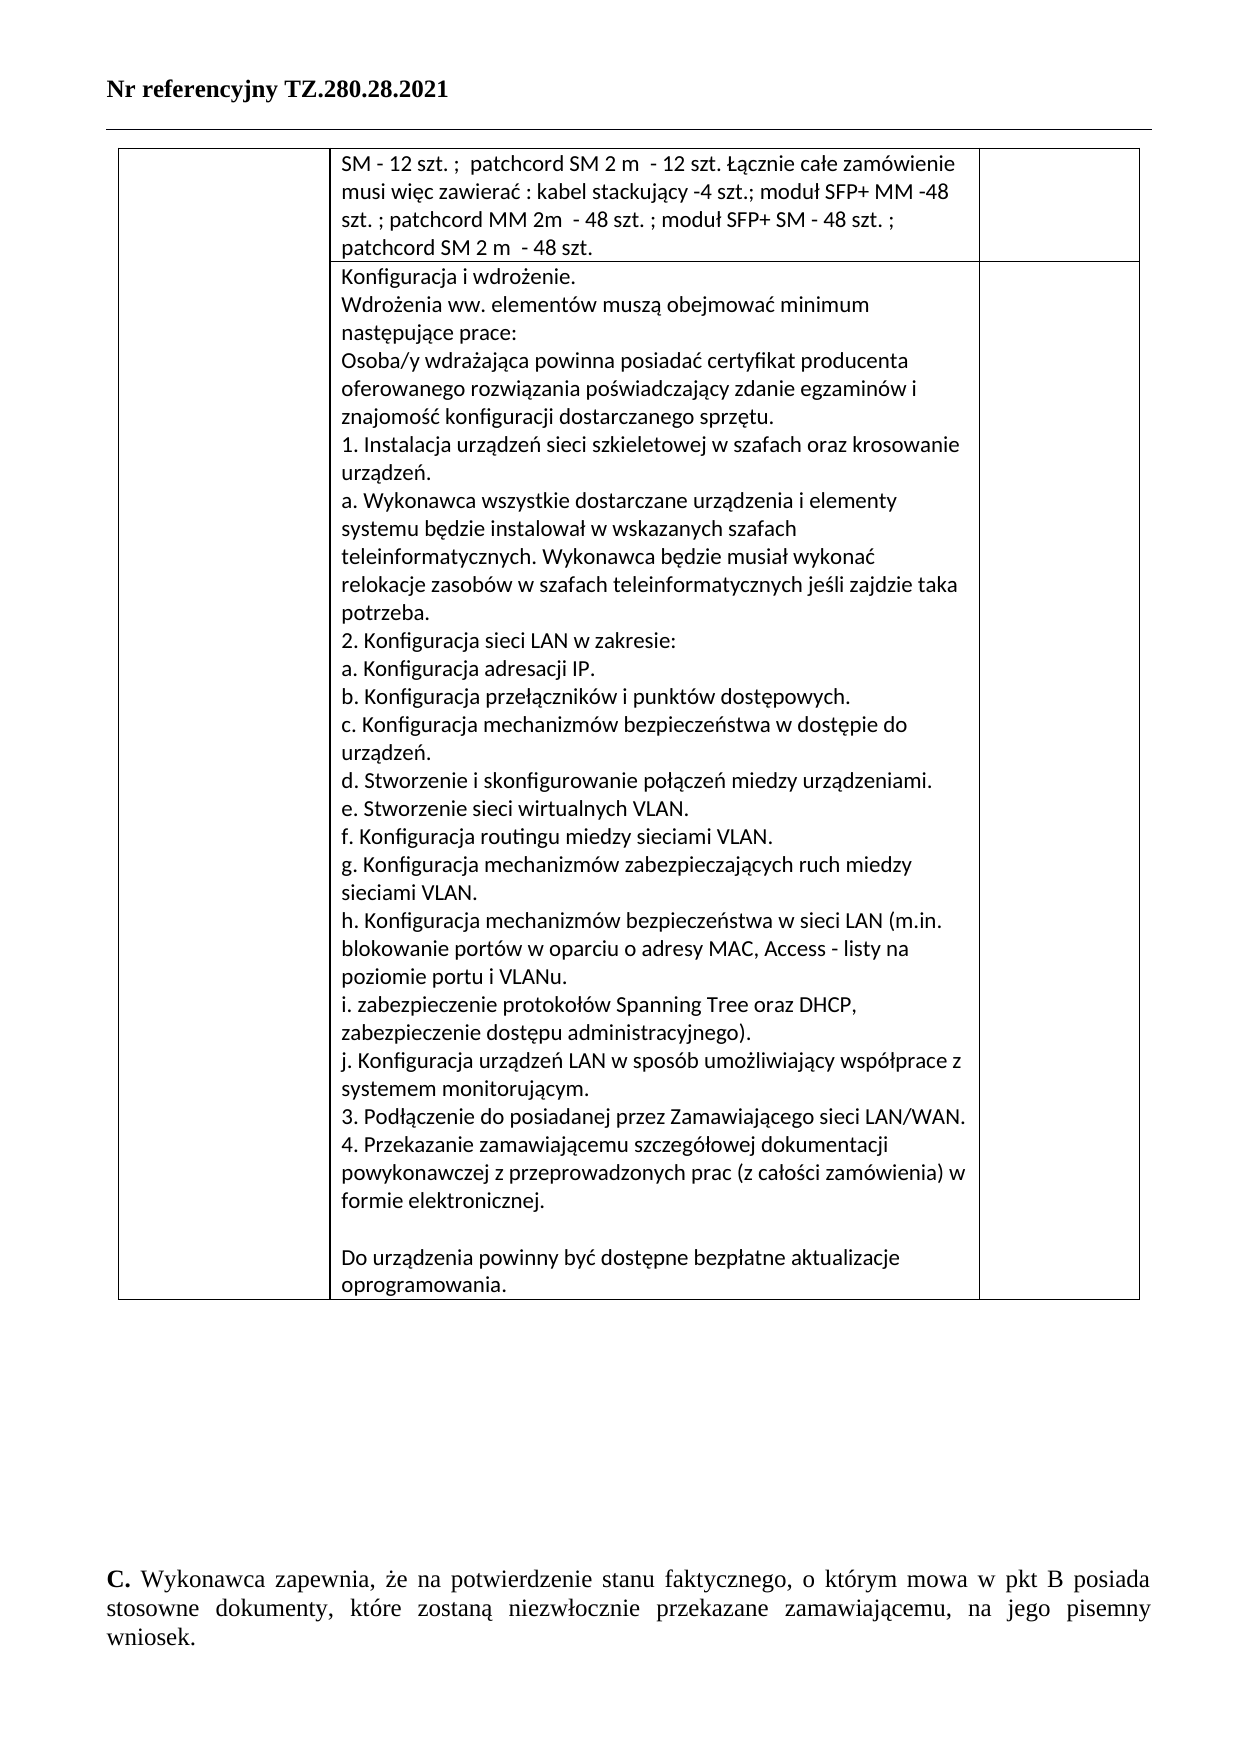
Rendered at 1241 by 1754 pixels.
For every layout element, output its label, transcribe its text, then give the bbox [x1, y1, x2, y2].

table_cell [119, 149, 329, 1299]
table_cell SM - 12 szt. ; patchcord SM 2 m - 12 szt. Łącznie całe zamówienie musi więc zawierać : kabel stackujący -4 szt.; moduł SFP+ MM -48 szt. ; patchcord MM 2m - 48 szt. ; moduł SFP+ SM - 48 szt. ; patchcord SM 2 m - 48 szt. [331, 149, 979, 261]
text C. Wykonawca zapewnia, że na potwierdzenie stanu faktycznego, o którym mowa w pkt B posiada stosowne dokumenty, które zostaną niezwłocznie przekazane zamawiającemu, na jego pisemny wniosek. [106, 1564, 1152, 1651]
table_cell Konfiguracja i wdrożenie. Wdrożenia ww. elementów muszą obejmować minimum następujące prace: Osoba/y wdrażająca powinna posiadać certyfikat producenta oferowanego rozwiązania poświadczający zdanie egzaminów i znajomość konfiguracji dostarczanego sprzętu. 1. Instalacja urządzeń sieci szkieletowej w szafach oraz krosowanie urządzeń. a. Wykonawca wszystkie dostarczane urządzenia i elementy systemu będzie instalował w wskazanych szafach teleinformatycznych. Wykonawca będzie musiał wykonać relokacje zasobów w szafach teleinformatycznych jeśli zajdzie taka potrzeba. 2. Konfiguracja sieci LAN w zakresie: a. Konfiguracja adresacji IP. b. Konfiguracja przełączników i punktów dostępowych. c. Konfiguracja mechanizmów bezpieczeństwa w dostępie do urządzeń. d. Stworzenie i skonfigurowanie połączeń miedzy urządzeniami. e. Stworzenie sieci wirtualnych VLAN. f. Konfiguracja routingu miedzy sieciami VLAN. g. Konfiguracja mechanizmów zabezpieczających ruch miedzy sieciami VLAN. h. Konfiguracja mechanizmów bezpieczeństwa w sieci LAN (m.in. blokowanie portów w oparciu o adresy MAC, Access - listy na poziomie portu i VLANu. i. zabezpieczenie protokołów Spanning Tree oraz DHCP, zabezpieczenie dostępu administracyjnego). j. Konfiguracja urządzeń LAN w sposób umożliwiający współprace z systemem monitorującym. 3. Podłączenie do posiadanej przez Zamawiającego sieci LAN/WAN. 4. Przekazanie zamawiającemu szczegółowej dokumentacji powykonawczej z przeprowadzonych prac (z całości zamówienia) w formie elektronicznej. Do urządzenia powinny być dostępne bezpłatne aktualizacje oprogramowania. [331, 262, 979, 1299]
table_cell [980, 149, 1139, 261]
table_cell [980, 262, 1139, 1299]
